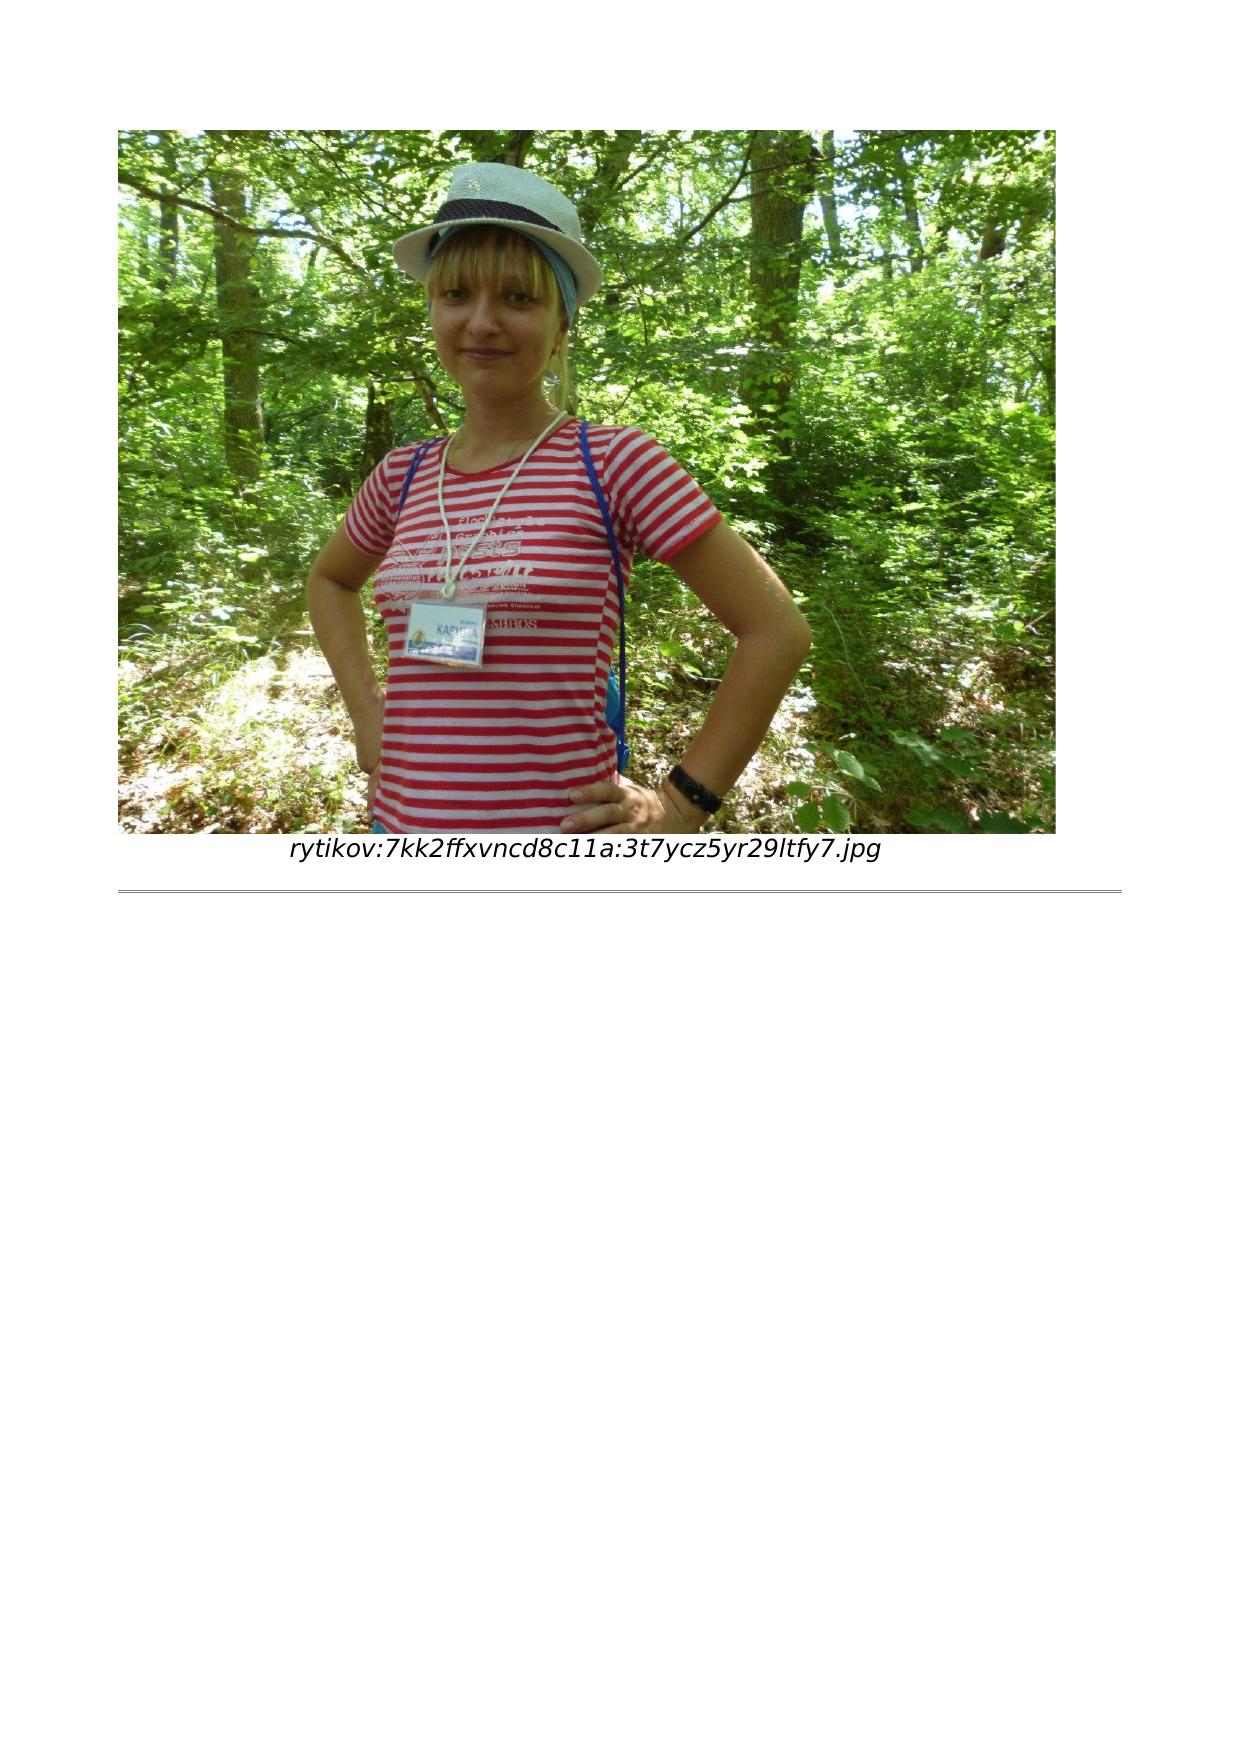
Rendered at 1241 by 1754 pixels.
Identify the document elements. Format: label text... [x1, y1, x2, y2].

picture [118, 130, 1056, 834]
text rytikov:7kk2ffxvncd8c11a:3t7ycz5yr29ltfy7.jpg [118, 834, 1056, 863]
